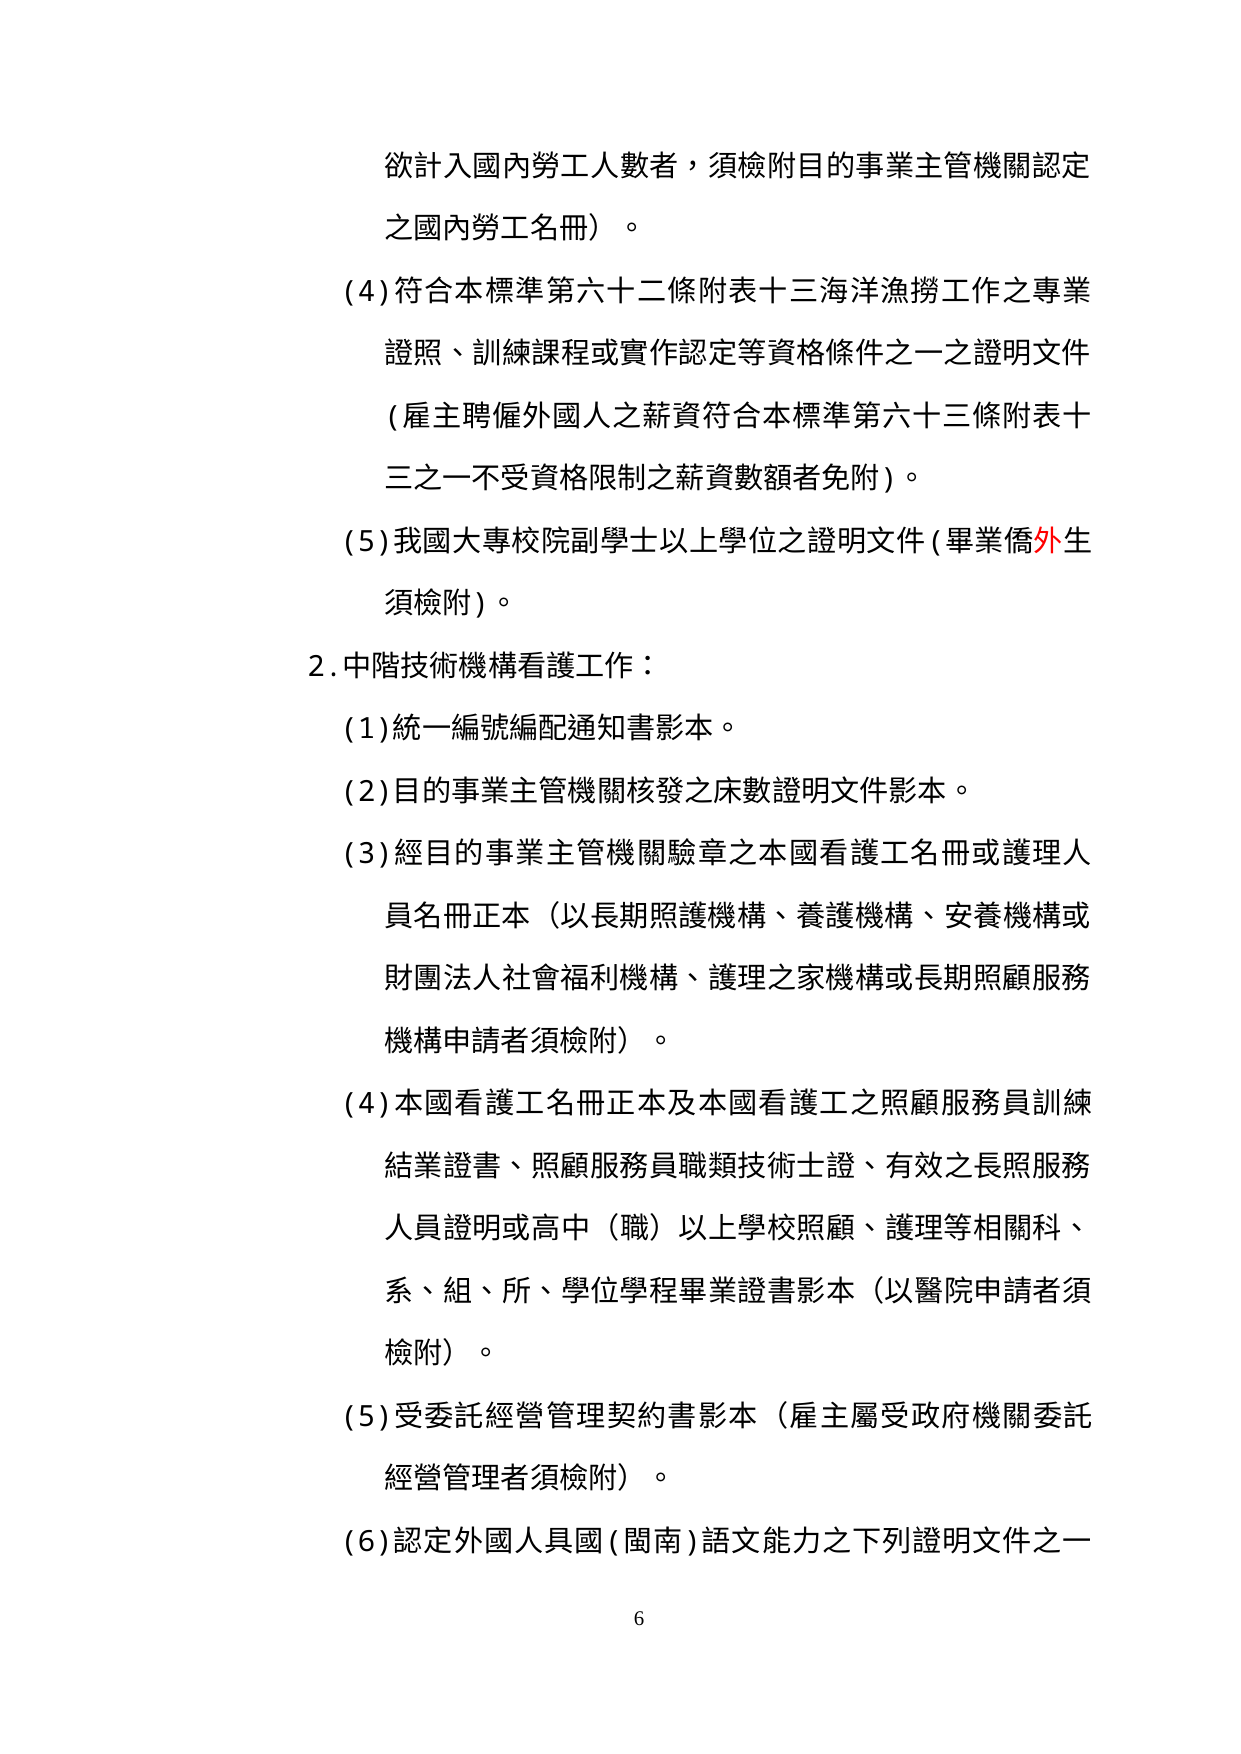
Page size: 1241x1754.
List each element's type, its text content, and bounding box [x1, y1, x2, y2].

text (3)經目的事業主管機關驗章之本國看護工名冊或護理人員名冊正本（以長期照護機構、養護機構、安養機構或財團法人社會福利機構、護理之家機構或長期照顧服務機構申請者須檢附）。 [340, 809, 1092, 1059]
text (5)我國大專校院副學士以上學位之證明文件(畢業僑外生須檢附)。 [340, 497, 1092, 622]
text (1)統一編號編配通知書影本。 [340, 684, 1092, 747]
text (2)目的事業主管機關核發之床數證明文件影本。 [340, 747, 1092, 809]
text 2.中階技術機構看護工作： [307, 622, 1092, 684]
text (5)受委託經營管理契約書影本（雇主屬受政府機關委託經營管理者須檢附）。 [340, 1372, 1092, 1497]
text (4)符合本標準第六十二條附表十三海洋漁撈工作之專業證照、訓練課程或實作認定等資格條件之一之證明文件(雇主聘僱外國人之薪資符合本標準第六十三條附表十三之一不受資格限制之薪資數額者免附)。 [340, 247, 1092, 497]
text (6)認定外國人具國(閩南)語文能力之下列證明文件之一 [340, 1497, 1092, 1559]
text (4)本國看護工名冊正本及本國看護工之照顧服務員訓練結業證書、照顧服務員職類技術士證、有效之長照服務人員證明或高中（職）以上學校照顧、護理等相關科、系、組、所、學位學程畢業證書影本（以醫院申請者須檢附）。 [340, 1059, 1092, 1372]
text 欲計入國內勞工人數者，須檢附目的事業主管機關認定之國內勞工名冊）。 [340, 122, 1092, 247]
